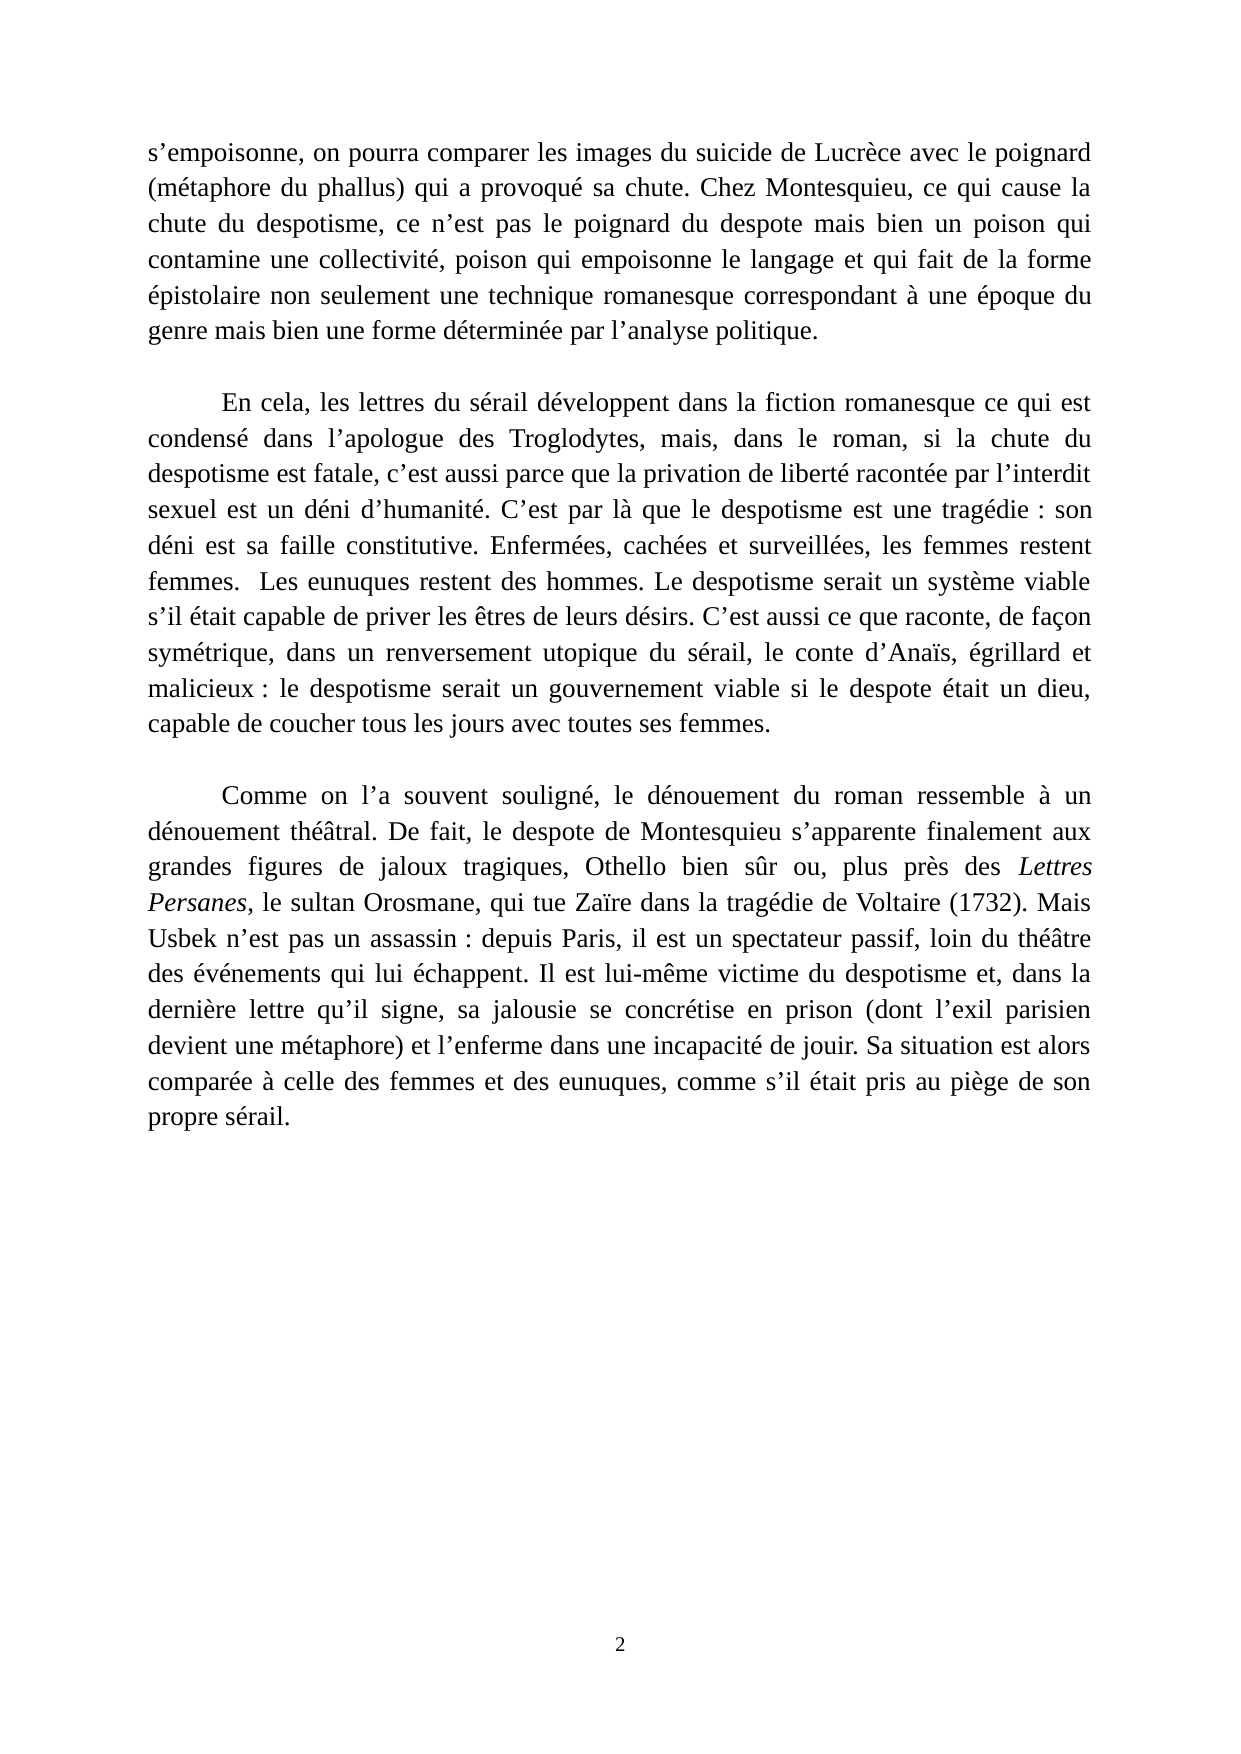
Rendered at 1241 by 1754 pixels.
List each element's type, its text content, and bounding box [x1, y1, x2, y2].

text Comme on l’a souvent souligné, le dénouement du roman ressemble à un dénouement théâtral. De fait, le despote de Montesquieu s’apparente finalement aux grandes figures de jaloux tragiques, Othello bien sûr ou, plus près des Lettres Persanes, le sultan Orosmane, qui tue Zaïre dans la tragédie de Voltaire (1732). Mais Usbek n’est pas un assassin : depuis Paris, il est un spectateur passif, loin du théâtre des événements qui lui échappent. Il est lui-même victime du despotisme et, dans la dernière lettre qu’il signe, sa jalousie se concrétise en prison (dont l’exil parisien devient une métaphore) et l’enferme dans une incapacité de jouir. Sa situation est alors comparée à celle des femmes et des eunuques, comme s’il était pris au piège de son propre sérail. [148, 779, 1092, 1132]
text s’empoisonne, on pourra comparer les images du suicide de Lucrèce avec le poignard (métaphore du phallus) qui a provoqué sa chute. Chez Montesquieu, ce qui cause la chute du despotisme, ce n’est pas le poignard du despote mais bien un poison qui contamine une collectivité, poison qui empoisonne le langage et qui fait de la forme épistolaire non seulement une technique romanesque correspondant à une époque du genre mais bien une forme déterminée par l’analyse politique. [148, 136, 1092, 346]
text En cela, les lettres du sérail développent dans la fiction romanesque ce qui est condensé dans l’apologue des Troglodytes, mais, dans le roman, si la chute du despotisme est fatale, c’est aussi parce que la privation de liberté racontée par l’interdit sexuel est un déni d’humanité. C’est par là que le despotisme est une tragédie : son déni est sa faille constitutive. Enfermées, cachées et surveillées, les femmes restent femmes. Les eunuques restent des hommes. Le despotisme serait un système viable s’il était capable de priver les êtres de leurs désirs. C’est aussi ce que raconte, de façon symétrique, dans un renversement utopique du sérail, le conte d’Anaïs, égrillard et malicieux : le despotisme serait un gouvernement viable si le despote était un dieu, capable de coucher tous les jours avec toutes ses femmes. [148, 386, 1092, 739]
